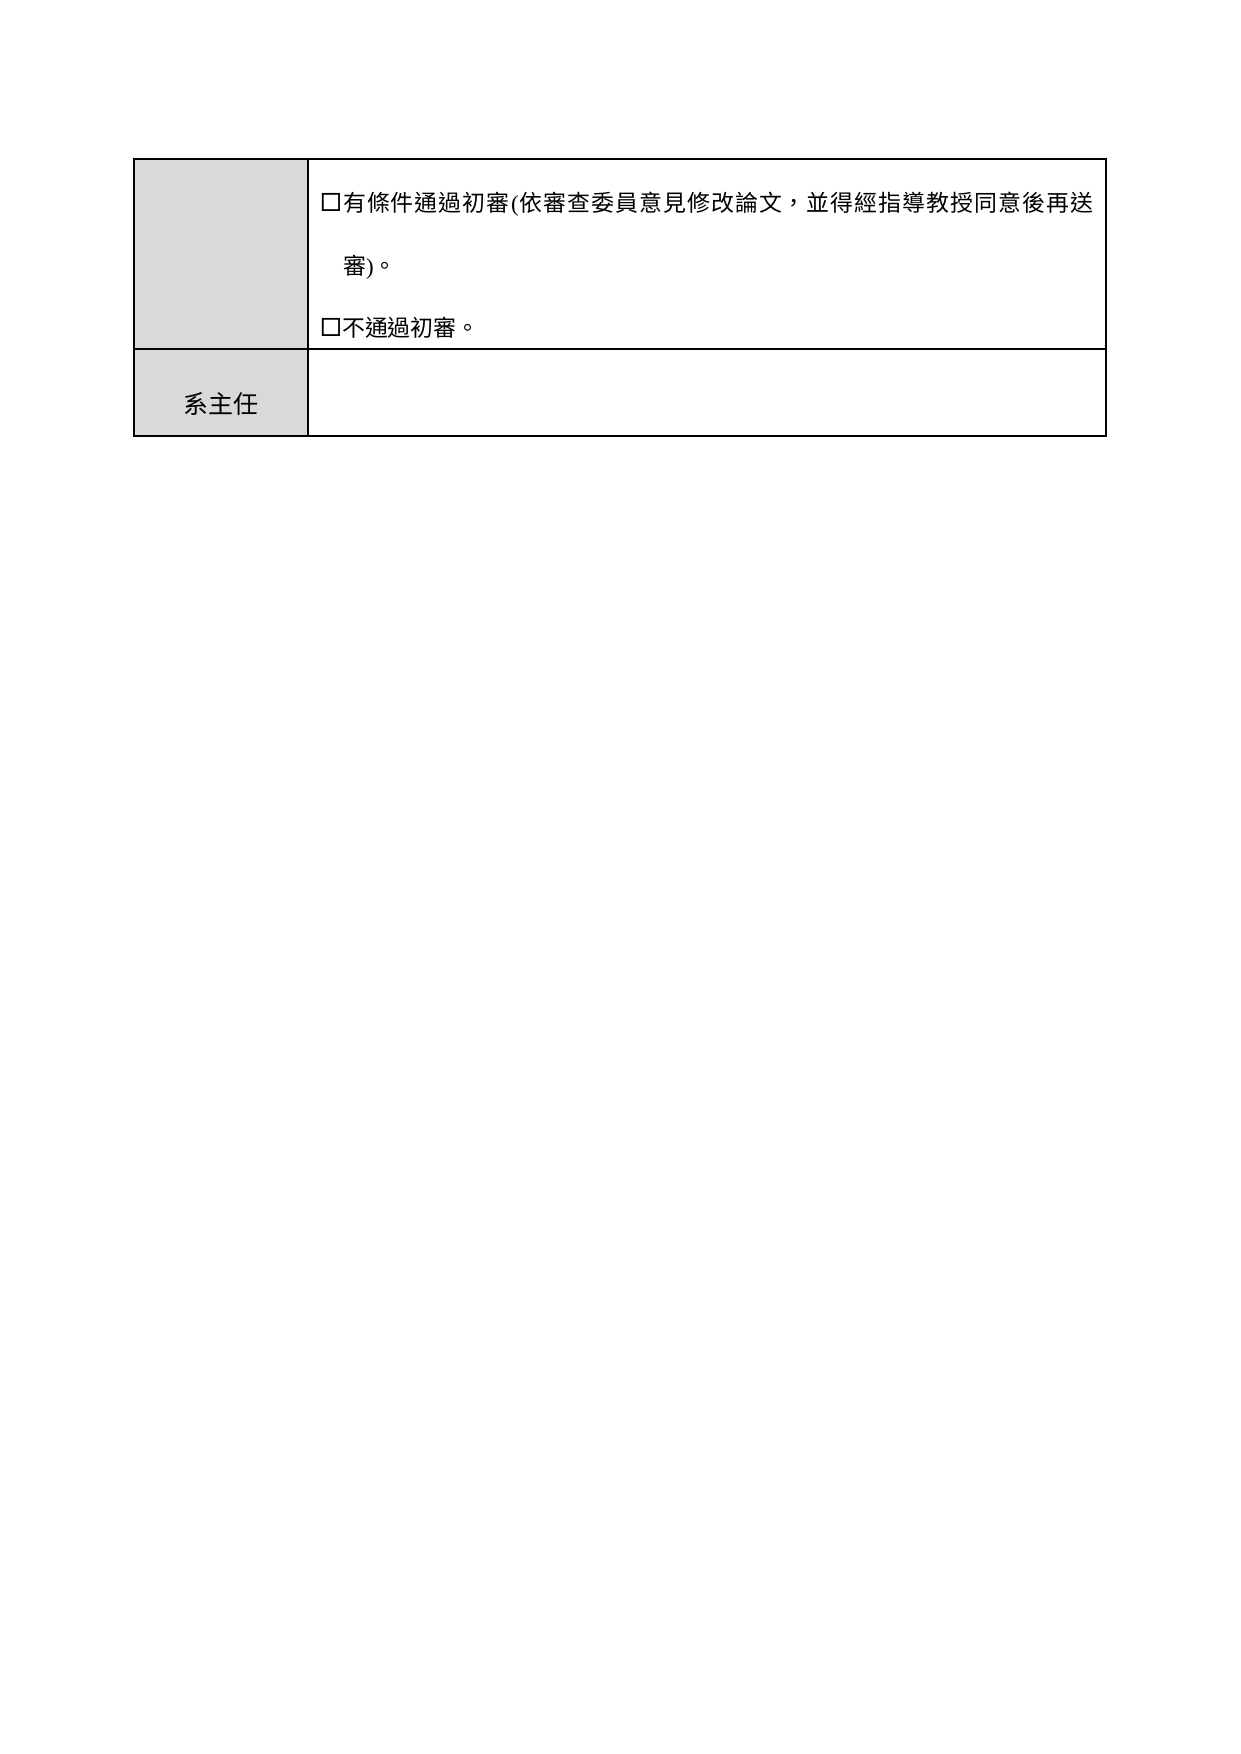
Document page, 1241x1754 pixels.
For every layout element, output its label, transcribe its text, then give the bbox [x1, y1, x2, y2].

table_cell [309, 350, 1105, 435]
table_cell 系主任 [135, 350, 307, 435]
table_cell [135, 160, 307, 348]
table_cell 有條件通過初審(依審查委員意見修改論文，並得經指導教授同意後再送審)。 不通過初審。 [309, 160, 1105, 348]
